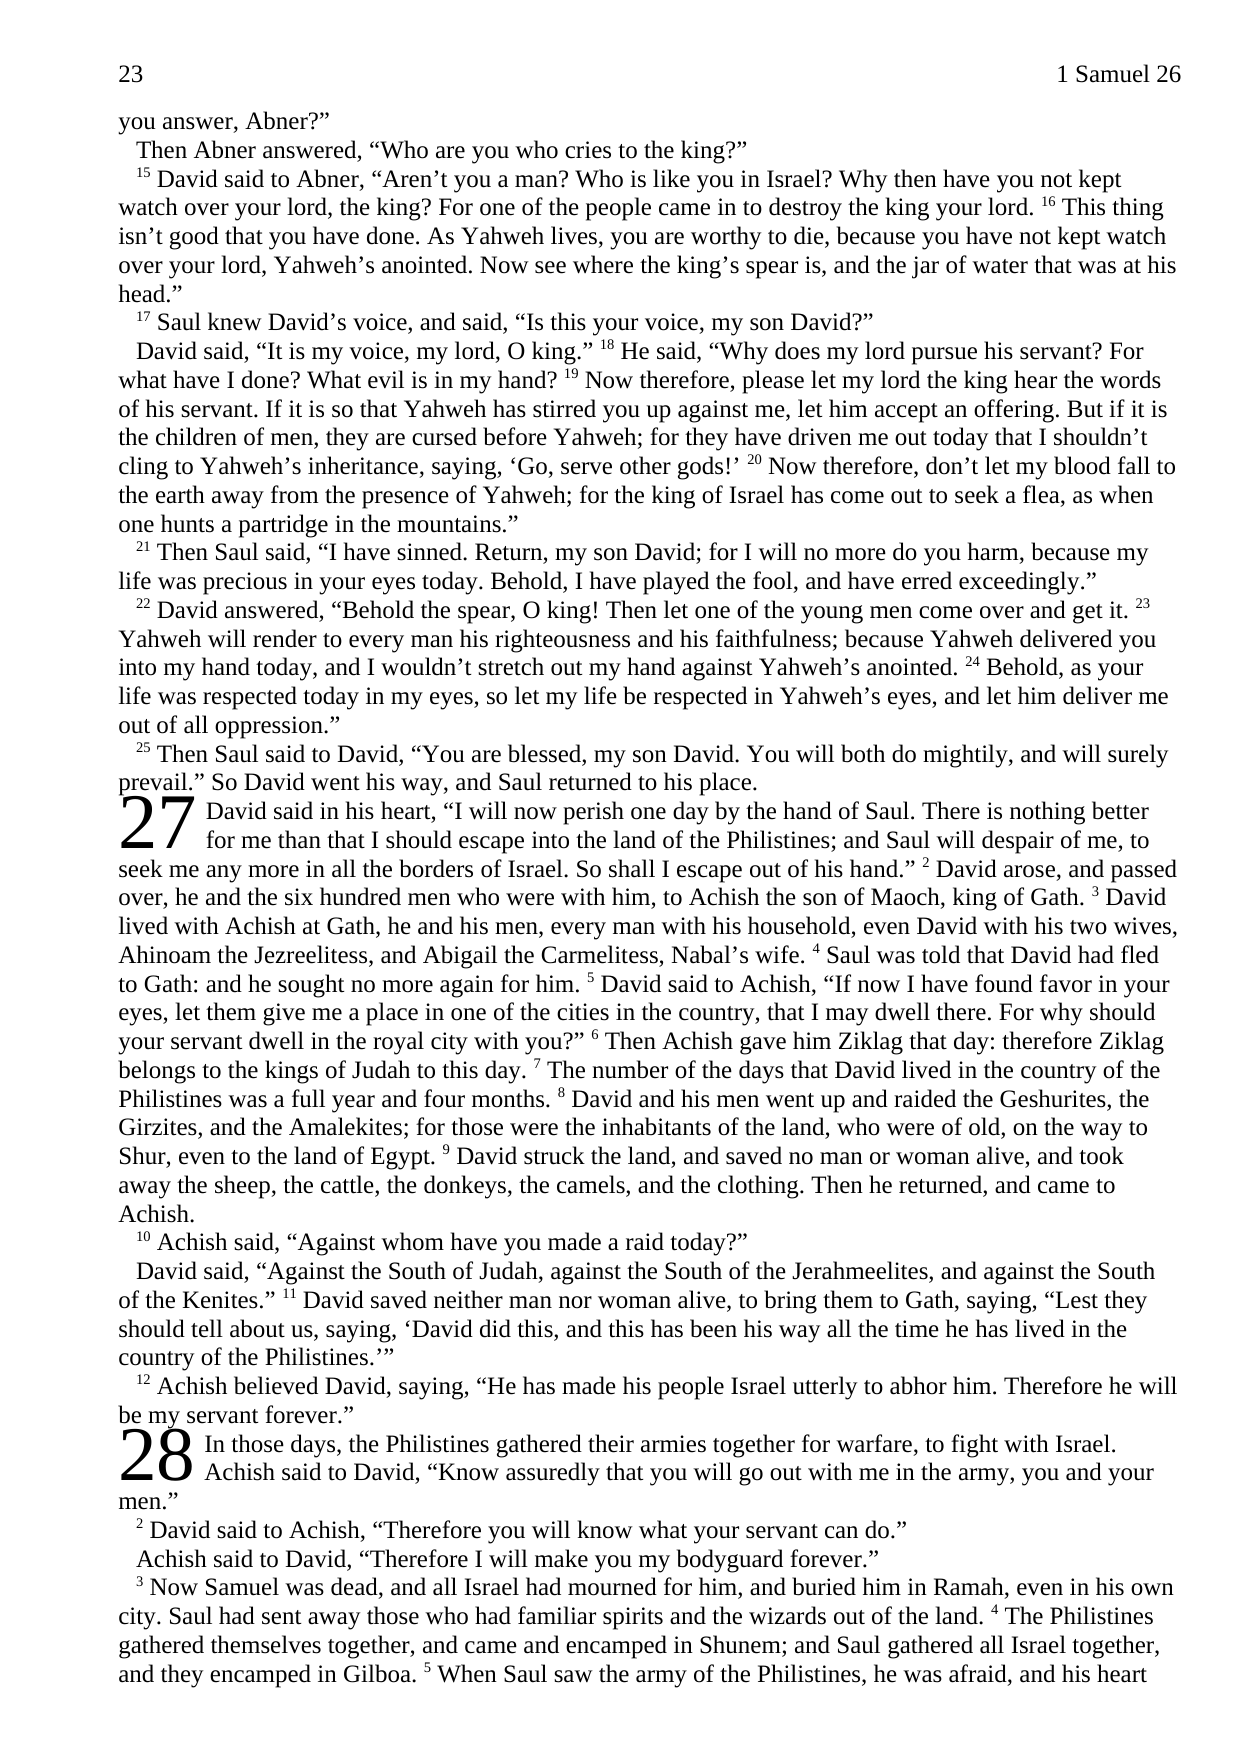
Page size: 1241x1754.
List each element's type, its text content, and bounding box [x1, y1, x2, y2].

text Achish said to David, “Therefore I will make you my bodyguard forever.” [118, 1544, 1181, 1572]
text David said, “It is my voice, my lord, O king.” 18 He said, “Why does my lord pursue his servant? For what have I done? What evil is in my hand? 19 Now therefore, please let my lord the king hear the words of his servant. If it is so that Yahweh has stirred you up against me, let him accept an offering. But if it is the children of men, they are cursed before Yahweh; for they have driven me out today that I shouldn’t cling to Yahweh’s inheritance, saying, ‘Go, serve other gods!’ 20 Now therefore, don’t let my blood fall to the earth away from the presence of Yahweh; for the king of Israel has come out to seek a flea, as when one hunts a partridge in the mountains.” [118, 336, 1181, 537]
text 17 Saul knew David’s voice, and said, “Is this your voice, my son David?” [118, 307, 1181, 336]
text 22 David answered, “Behold the spear, O king! Then let one of the young men come over and get it. 23 Yahweh will render to every man his righteousness and his faithfulness; because Yahweh delivered you into my hand today, and I wouldn’t stretch out my hand against Yahweh’s anointed. 24 Behold, as your life was respected today in my eyes, so let my life be respected in Yahweh’s eyes, and let him deliver me out of all oppression.” [118, 595, 1181, 739]
text David said, “Against the South of Judah, against the South of the Jerahmeelites, and against the South of the Kenites.” 11 David saved neither man nor woman alive, to bring them to Gath, saying, “Lest they should tell about us, saying, ‘David did this, and this has been his way all the time he has lived in the country of the Philistines.’” [118, 1256, 1181, 1371]
text 21 Then Saul said, “I have sinned. Return, my son David; for I will no more do you harm, because my life was precious in your eyes today. Behold, I have played the fool, and have erred exceedingly.” [118, 537, 1181, 595]
text 15 David said to Abner, “Aren’t you a man? Who is like you in Israel? Why then have you not kept watch over your lord, the king? For one of the people came in to destroy the king your lord. 16 This thing isn’t good that you have done. As Yahweh lives, you are worthy to die, because you have not kept watch over your lord, Yahweh’s anointed. Now see where the king’s spear is, and the jar of water that was at his head.” [118, 164, 1181, 307]
text 28In those days, the Philistines gathered their armies together for warfare, to fight with Israel. Achish said to David, “Know assuredly that you will go out with me in the army, you and your men.” [118, 1429, 1181, 1515]
text 3 Now Samuel was dead, and all Israel had mourned for him, and buried him in Ramah, even in his own city. Saul had sent away those who had familiar spirits and the wizards out of the land. 4 The Philistines gathered themselves together, and came and encamped in Shunem; and Saul gathered all Israel together, and they encamped in Gilboa. 5 When Saul saw the army of the Philistines, he was afraid, and his heart [118, 1572, 1181, 1687]
text 27David said in his heart, “I will now perish one day by the hand of Saul. There is nothing better for me than that I should escape into the land of the Philistines; and Saul will despair of me, to seek me any more in all the borders of Israel. So shall I escape out of his hand.” 2 David arose, and passed over, he and the six hundred men who were with him, to Achish the son of Maoch, king of Gath. 3 David lived with Achish at Gath, he and his men, every man with his household, even David with his two wives, Ahinoam the Jezreelitess, and Abigail the Carmelitess, Nabal’s wife. 4 Saul was told that David had fled to Gath: and he sought no more again for him. 5 David said to Achish, “If now I have found favor in your eyes, let them give me a place in one of the cities in the country, that I may dwell there. For why should your servant dwell in the royal city with you?” 6 Then Achish gave him Ziklag that day: therefore Ziklag belongs to the kings of Judah to this day. 7 The number of the days that David lived in the country of the Philistines was a full year and four months. 8 David and his men went up and raided the Geshurites, the Girzites, and the Amalekites; for those were the inhabitants of the land, who were of old, on the way to Shur, even to the land of Egypt. 9 David struck the land, and saved no man or woman alive, and took away the sheep, the cattle, the donkeys, the camels, and the clothing. Then he returned, and came to Achish. [118, 796, 1181, 1227]
text 10 Achish said, “Against whom have you made a raid today?” [118, 1227, 1181, 1256]
text 12 Achish believed David, saying, “He has made his people Israel utterly to abhor him. Therefore he will be my servant forever.” [118, 1371, 1181, 1429]
text you answer, Abner?” [118, 106, 1181, 135]
text 2 David said to Achish, “Therefore you will know what your servant can do.” [118, 1515, 1181, 1544]
text 25 Then Saul said to David, “You are blessed, my son David. You will both do mightily, and will surely prevail.” So David went his way, and Saul returned to his place. [118, 739, 1181, 796]
text Then Abner answered, “Who are you who cries to the king?” [118, 135, 1181, 164]
